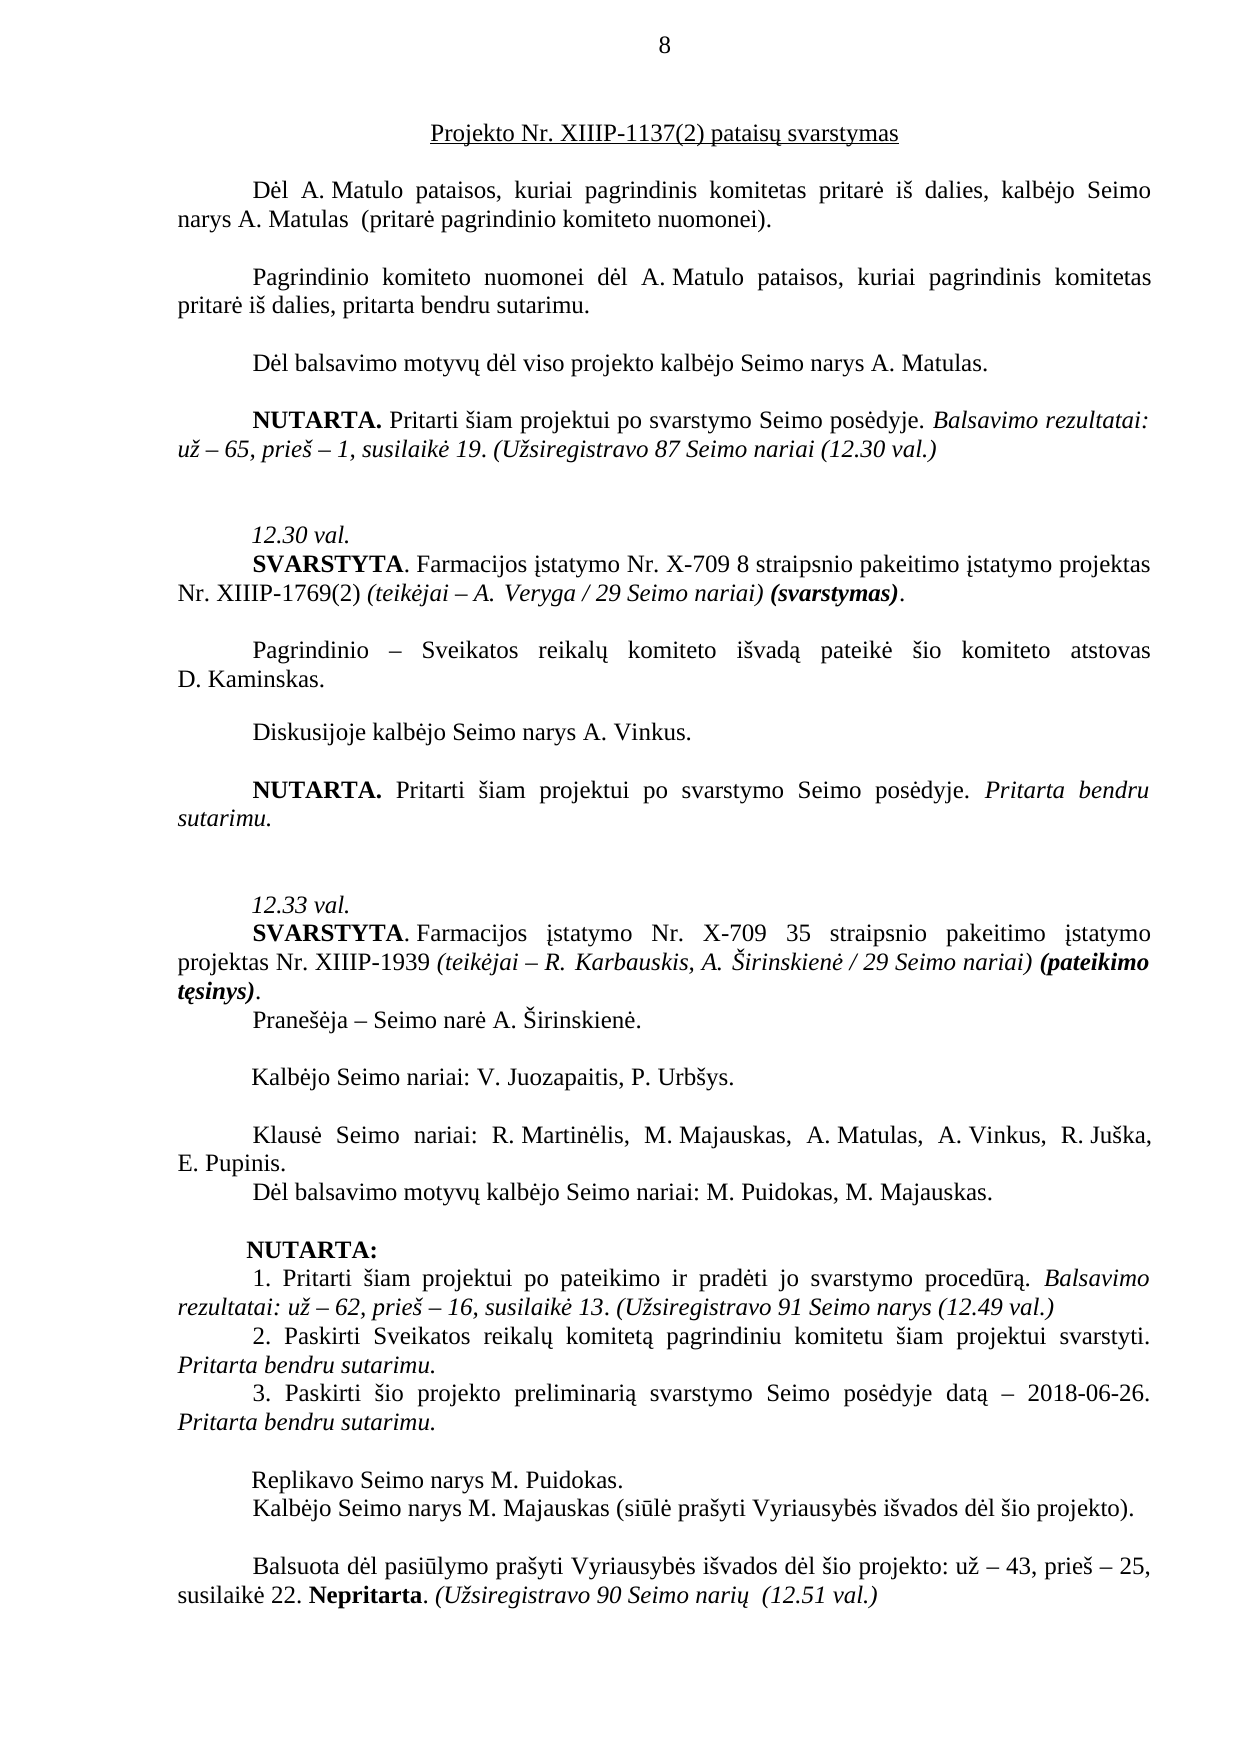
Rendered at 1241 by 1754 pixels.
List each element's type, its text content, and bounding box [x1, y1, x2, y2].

subtitle Projekto Nr. XIIIP-1137(2) pataisų svarstymas [177, 118, 1152, 147]
text Pagrindinio – Sveikatos reikalų komiteto išvadą pateikė šio komiteto atstovas D. Kaminskas. [177, 636, 1152, 693]
text NUTARTA. Pritarti šiam projektui po svarstymo Seimo posėdyje. Balsavimo rezultatai: už – 65, prieš – 1, susilaikė 19. (Užsiregistravo 87 Seimo nariai (12.30 val.) [177, 406, 1152, 463]
text 3. Paskirti šio projekto preliminarią svarstymo Seimo posėdyje datą – 2018-06-26. Pritarta bendru sutarimu. [177, 1378, 1152, 1436]
text 2. Paskirti Sveikatos reikalų komitetą pagrindiniu komitetu šiam projektui svarstyti. Pritarta bendru sutarimu. [177, 1321, 1152, 1378]
text SVARSTYTA. Farmacijos įstatymo Nr. X-709 35 straipsnio pakeitimo įstatymo projektas Nr. XIIIP-1939 (teikėjai – R. Karbauskis, A. Širinskienė / 29 Seimo nariai) (pateikimo tęsinys). [177, 918, 1152, 1005]
text SVARSTYTA. Farmacijos įstatymo Nr. X-709 8 straipsnio pakeitimo įstatymo projektas Nr. XIIIP-1769(2) (teikėjai – A. Veryga / 29 Seimo nariai) (svarstymas). [177, 549, 1152, 607]
text Pranešėja – Seimo narė A. Širinskienė. [177, 1005, 1152, 1033]
text Dėl A. Matulo pataisos, kuriai pagrindinis komitetas pritarė iš dalies, kalbėjo Seimo narys A. Matulas (pritarė pagrindinio komiteto nuomonei). [177, 176, 1152, 233]
text 12.30 val. [177, 521, 1152, 549]
text Kalbėjo Seimo narys M. Majauskas (siūlė prašyti Vyriausybės išvados dėl šio projekto). [177, 1493, 1152, 1522]
text Klausė Seimo nariai: R. Martinėlis, M. Majauskas, A. Matulas, A. Vinkus, R. Juška, E. Pupinis. [177, 1120, 1152, 1177]
text Diskusijoje kalbėjo Seimo narys A. Vinkus. [177, 717, 1152, 746]
text Replikavo Seimo narys M. Puidokas. [177, 1465, 1152, 1493]
text NUTARTA: [177, 1235, 1152, 1263]
text Balsuota dėl pasiūlymo prašyti Vyriausybės išvados dėl šio projekto: už – 43, prieš – 25, susilaikė 22. Nepritarta. (Užsiregistravo 90 Seimo narių (12.51 val.) [177, 1551, 1152, 1608]
text Pagrindinio komiteto nuomonei dėl A. Matulo pataisos, kuriai pagrindinis komitetas pritarė iš dalies, pritarta bendru sutarimu. [177, 262, 1152, 319]
text Kalbėjo Seimo nariai: V. Juozapaitis, P. Urbšys. [177, 1062, 1152, 1091]
text NUTARTA. Pritarti šiam projektui po svarstymo Seimo posėdyje. Pritarta bendru sutarimu. [177, 775, 1152, 832]
text 1. Pritarti šiam projektui po pateikimo ir pradėti jo svarstymo procedūrą. Balsavimo rezultatai: už – 62, prieš – 16, susilaikė 13. (Užsiregistravo 91 Seimo narys (12.49 val.) [177, 1263, 1152, 1321]
text Dėl balsavimo motyvų kalbėjo Seimo nariai: M. Puidokas, M. Majauskas. [177, 1177, 1152, 1206]
text Dėl balsavimo motyvų dėl viso projekto kalbėjo Seimo narys A. Matulas. [177, 348, 1152, 377]
text 12.33 val. [177, 890, 1152, 918]
